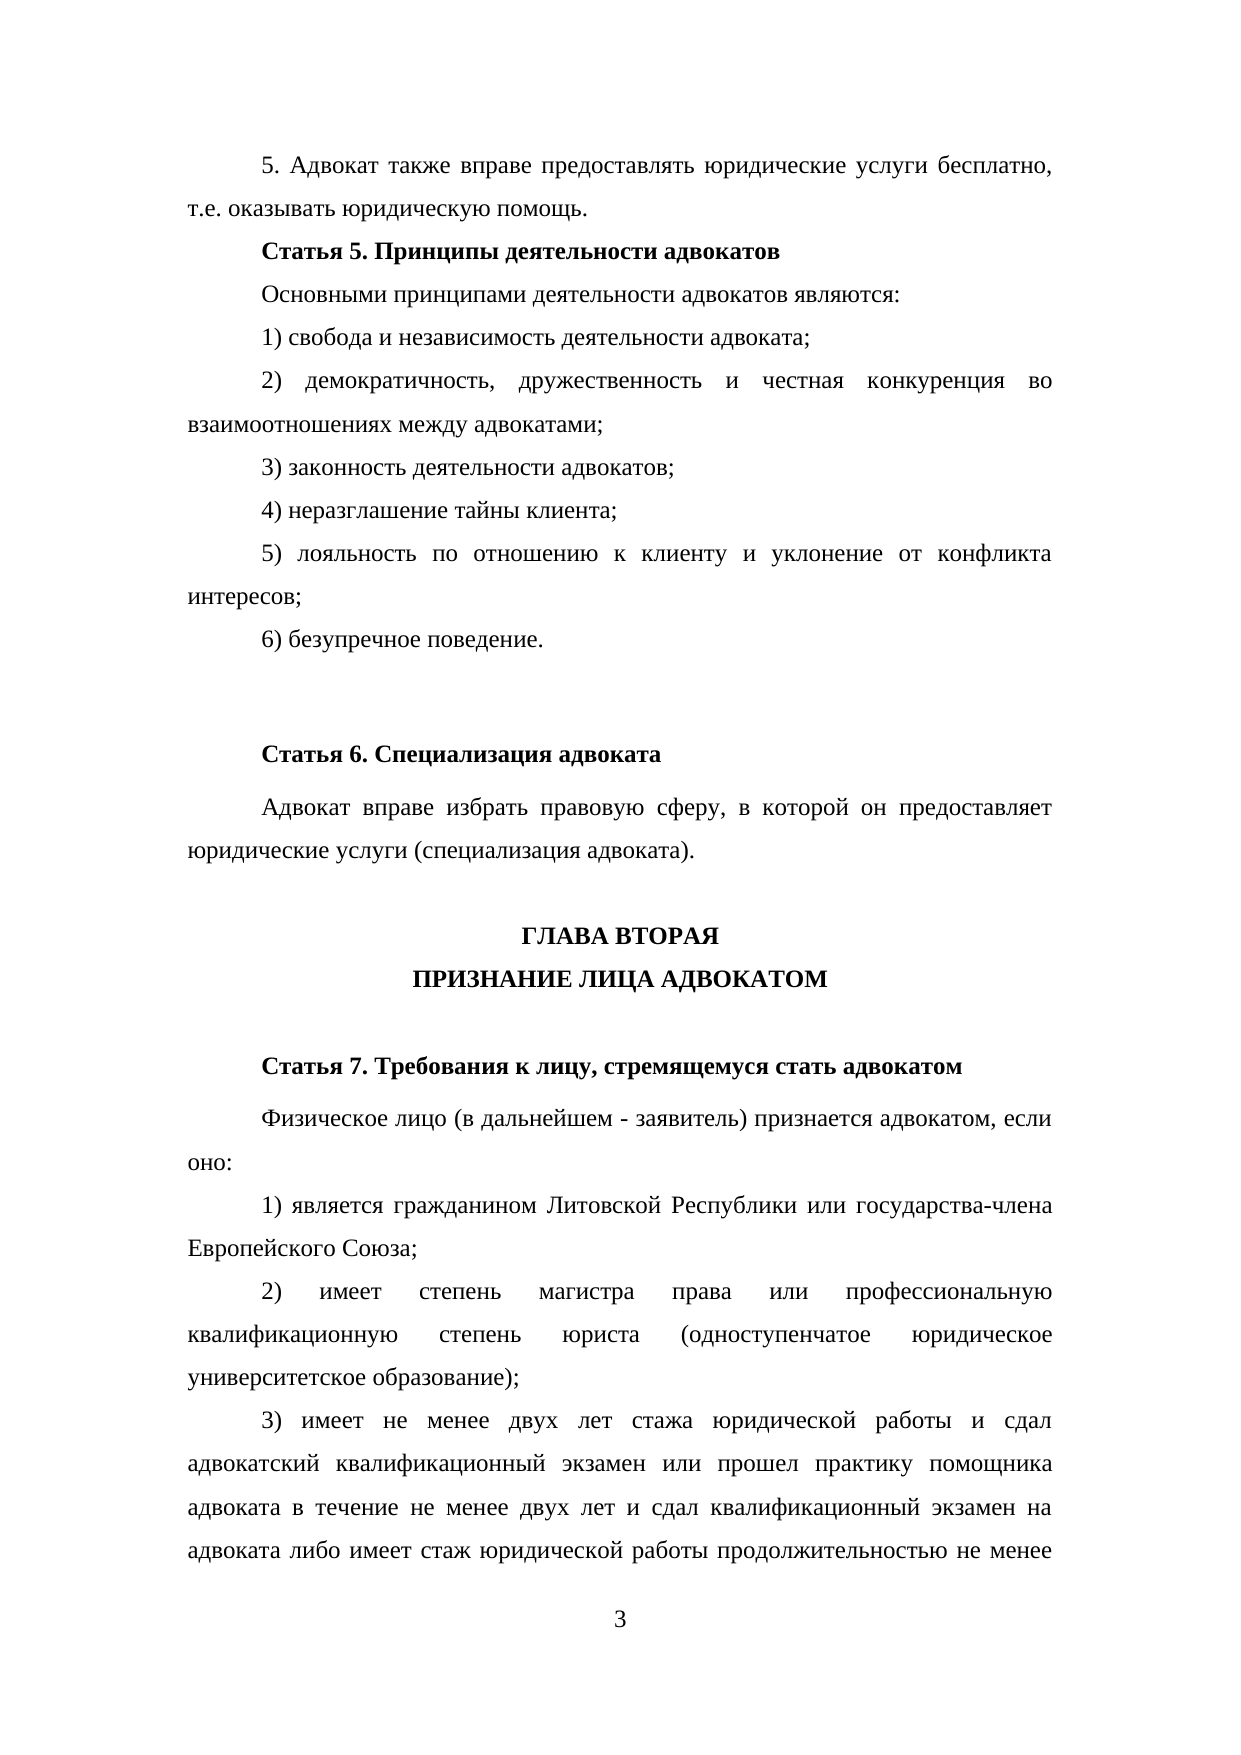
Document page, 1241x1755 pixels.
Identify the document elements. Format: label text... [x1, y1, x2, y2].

text 3) законность деятельности адвокатов; [187, 452, 1053, 481]
text Статья 7. Требования к лицу, стремящемуся стать адвокатом [220, 1051, 1053, 1079]
text 5) лояльность по отношению к клиенту и уклонение от конфликта интересов; [187, 538, 1053, 610]
text Основными принципами деятельности адвокатов являются: [187, 279, 1053, 308]
text 4) неразглашение тайны клиента; [187, 495, 1053, 524]
text ПРИЗНАНИЕ ЛИЦА АДВОКАТОМ [187, 964, 1053, 993]
text 1) является гражданином Литовской Республики или государства-члена Европейского Союза; [187, 1190, 1053, 1262]
text 2) демократичность, дружественность и честная конкуренция во взаимоотношениях между адвокатами; [187, 366, 1053, 437]
text 2) имеет степень магистра права или профессиональную квалификационную степень юриста (одноступенчатое юридическое университетское образование); [187, 1276, 1053, 1391]
text 6) безупречное поведение. [187, 624, 1053, 653]
text Физическое лицо (в дальнейшем - заявитель) признается адвокатом, если оно: [187, 1103, 1053, 1175]
text 5. Адвокат также вправе предоставлять юридические услуги бесплатно, т.е. оказывать юридическую помощь. [187, 150, 1053, 222]
text Статья 6. Специализация адвоката [220, 739, 1053, 768]
text Статья 5. Принципы деятельности адвокатов [187, 236, 1053, 265]
text 1) свобода и независимость деятельности адвоката; [187, 322, 1053, 351]
text ГЛАВА ВТОРАЯ [187, 921, 1053, 950]
text 3) имеет не менее двух лет стажа юридической работы и сдал адвокатский квалификационный экзамен или прошел практику помощника адвоката в течение не менее двух лет и сдал квалификационный экзамен на адвоката либо имеет стаж юридической работы продолжительностью не менее [187, 1405, 1053, 1563]
text Адвокат вправе избрать правовую сферу, в которой он предоставляет юридические услуги (специализация адвоката). [187, 792, 1053, 864]
